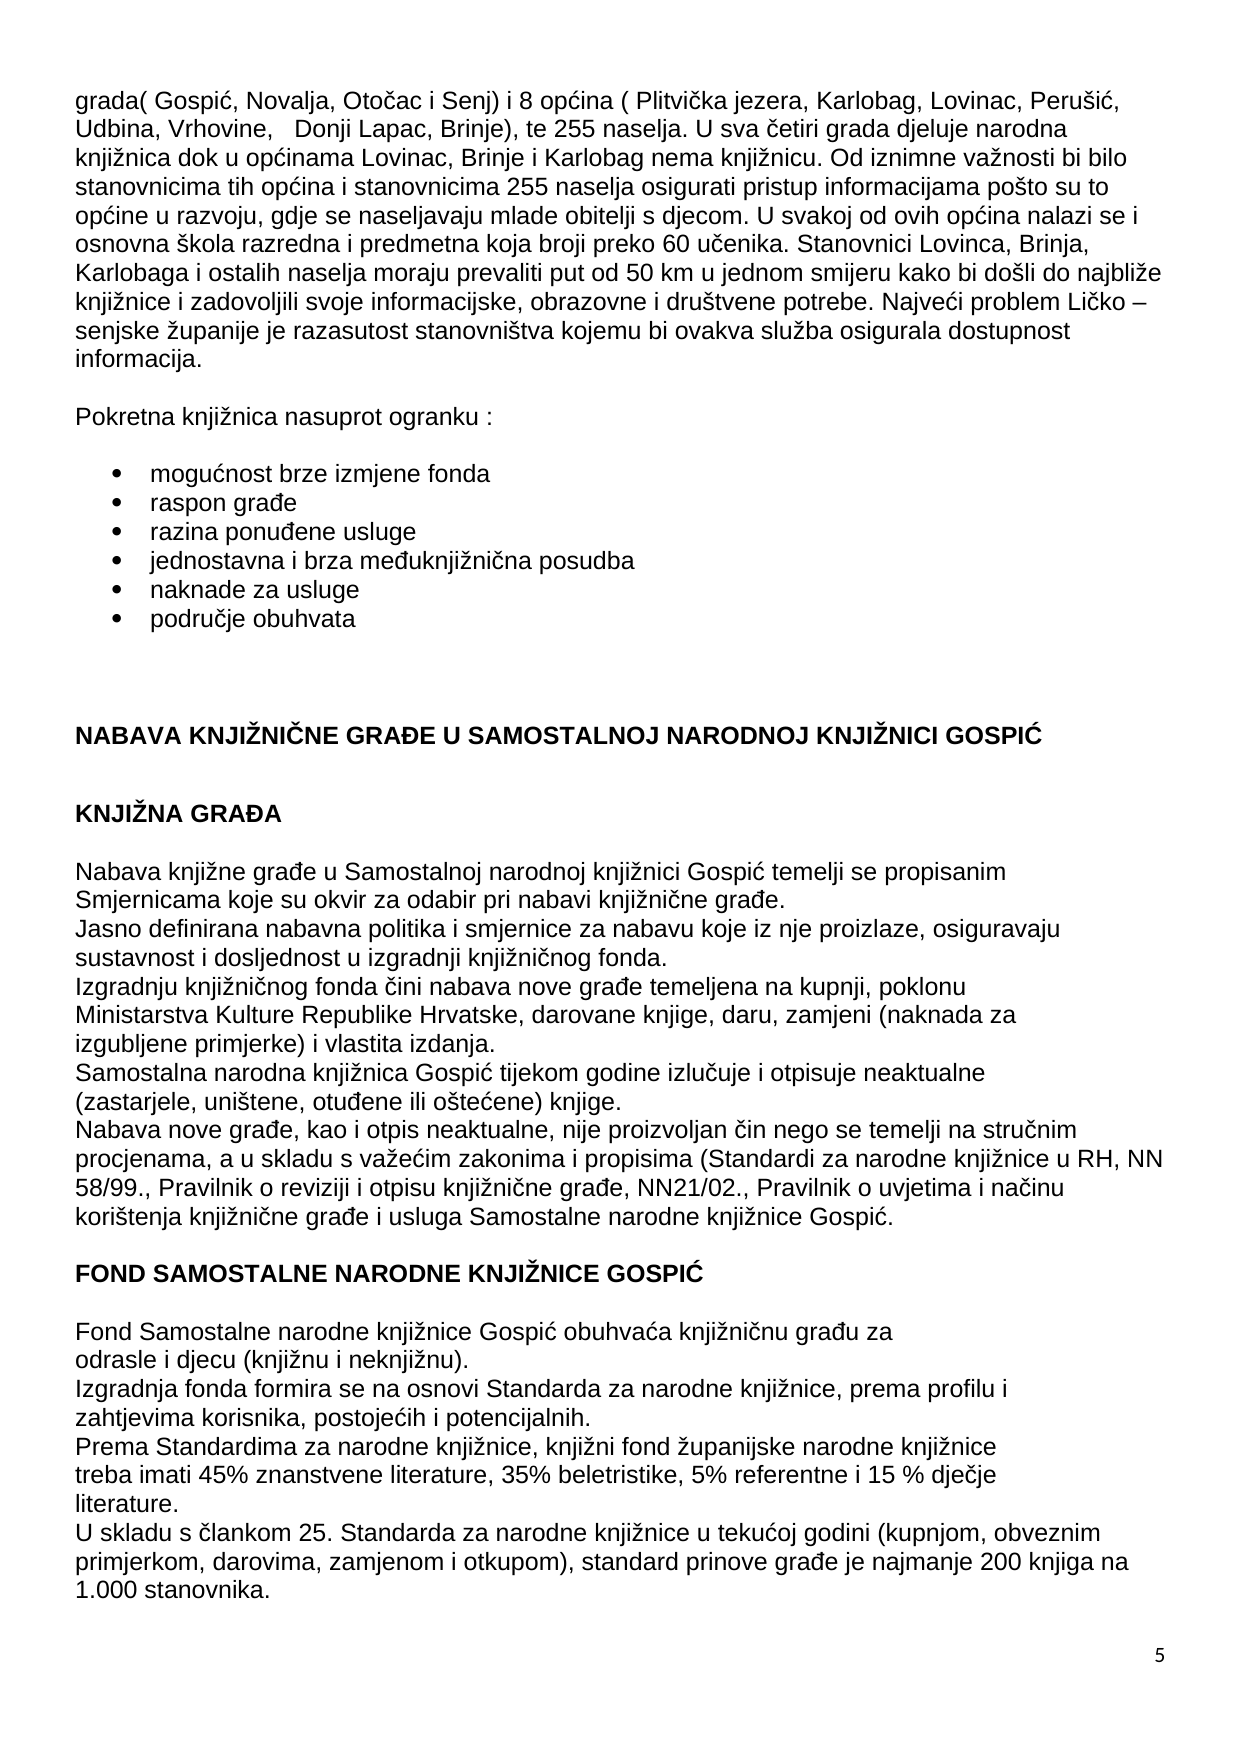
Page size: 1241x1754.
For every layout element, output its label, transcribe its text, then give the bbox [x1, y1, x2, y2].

text Pokretna knjižnica nasuprot ogranku : [75, 402, 1165, 431]
text odrasle i djecu (knjižnu i neknjižnu). [75, 1345, 1165, 1374]
list razina ponuđene usluge [112, 517, 1165, 546]
text Izgradnju knjižničnog fonda čini nabava nove građe temeljena na kupnji, poklonu [75, 972, 1165, 1000]
text Jasno definirana nabavna politika i smjernice za nabavu koje iz nje proizlaze, osiguravaju sustavnost i dosljednost u izgradnji knjižničnog fonda. [75, 914, 1165, 972]
text FOND SAMOSTALNE NARODNE KNJIŽNICE GOSPIĆ [75, 1259, 1165, 1288]
text izgubljene primjerke) i vlastita izdanja. [75, 1029, 1165, 1058]
text Nabava nove građe, kao i otpis neaktualne, nije proizvoljan čin nego se temelji na stručnim procjenama, a u skladu s važećim zakonima i propisima (Standardi za narodne knjižnice u RH, NN 58/99., Pravilnik o reviziji i otpisu knjižnične građe, NN21/02., Pravilnik o uvjetima i načinu korištenja knjižnične građe i usluga Samostalne narodne knjižnice Gospić. [75, 1115, 1165, 1230]
text grada( Gospić, Novalja, Otočac i Senj) i 8 općina ( Plitvička jezera, Karlobag, Lovinac, Perušić, Udbina, Vrhovine, Donji Lapac, Brinje), te 255 naselja. U sva četiri grada djeluje narodna knjižnica dok u općinama Lovinac, Brinje i Karlobag nema knjižnicu. Od iznimne važnosti bi bilo stanovnicima tih općina i stanovnicima 255 naselja osigurati pristup informacijama pošto su to općine u razvoju, gdje se naseljavaju mlade obitelji s djecom. U svakoj od ovih općina nalazi se i osnovna škola razredna i predmetna koja broji preko 60 učenika. Stanovnici Lovinca, Brinja, Karlobaga i ostalih naselja moraju prevaliti put od 50 km u jednom smijeru kako bi došli do najbliže knjižnice i zadovoljili svoje informacijske, obrazovne i društvene potrebe. Najveći problem Ličko – senjske županije je razasutost stanovništva kojemu bi ovakva služba osigurala dostupnost informacija. [75, 86, 1165, 373]
text Nabava knjižne građe u Samostalnoj narodnoj knjižnici Gospić temelji se propisanim [75, 857, 1165, 885]
text KNJIŽNA GRAĐA [75, 799, 1165, 828]
text zahtjevima korisnika, postojećih i potencijalnih. [75, 1403, 1165, 1432]
list naknade za usluge [112, 575, 1165, 604]
text Fond Samostalne narodne knjižnice Gospić obuhvaća knjižničnu građu za [75, 1317, 1165, 1345]
list područje obuhvata [112, 604, 1165, 633]
text treba imati 45% znanstvene literature, 35% beletristike, 5% referentne i 15 % dječje [75, 1460, 1165, 1489]
list jednostavna i brza međuknjižnična posudba [112, 546, 1165, 575]
text Samostalna narodna knjižnica Gospić tijekom godine izlučuje i otpisuje neaktualne [75, 1058, 1165, 1087]
text (zastarjele, uništene, otuđene ili oštećene) knjige. [75, 1087, 1165, 1115]
text Izgradnja fonda formira se na osnovi Standarda za narodne knjižnice, prema profilu i [75, 1374, 1165, 1403]
text Prema Standardima za narodne knjižnice, knjižni fond županijske narodne knjižnice [75, 1432, 1165, 1460]
text literature. [75, 1489, 1165, 1518]
text U skladu s člankom 25. Standarda za narodne knjižnice u tekućoj godini (kupnjom, obveznim primjerkom, darovima, zamjenom i otkupom), standard prinove građe je najmanje 200 knjiga na 1.000 stanovnika. [75, 1518, 1165, 1604]
list raspon građe [112, 488, 1165, 517]
text Ministarstva Kulture Republike Hrvatske, darovane knjige, daru, zamjeni (naknada za [75, 1000, 1165, 1029]
text NABAVA KNJIŽNIČNE GRAĐE U SAMOSTALNOJ NARODNOJ KNJIŽNICI GOSPIĆ [75, 721, 1165, 749]
text Smjernicama koje su okvir za odabir pri nabavi knjižnične građe. [75, 885, 1165, 914]
list mogućnost brze izmjene fonda [112, 459, 1165, 488]
